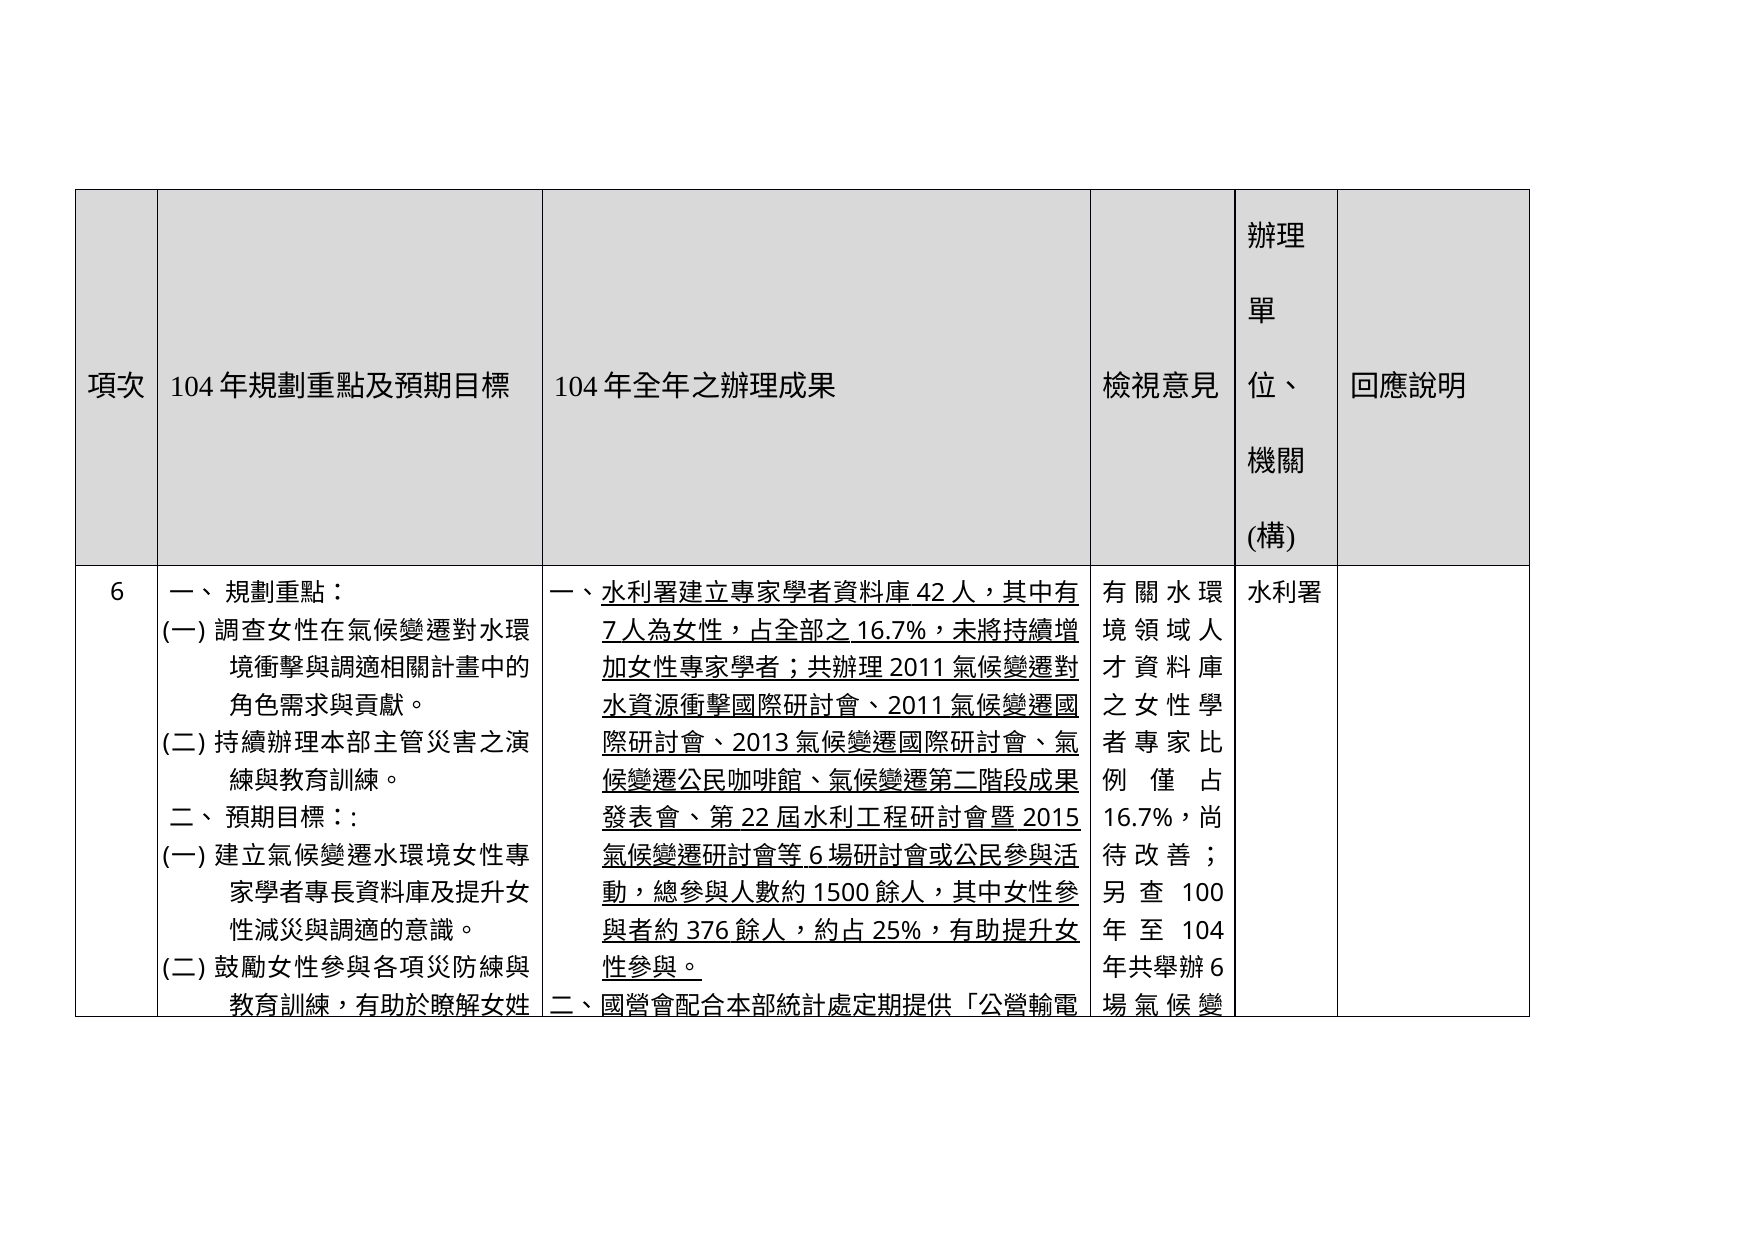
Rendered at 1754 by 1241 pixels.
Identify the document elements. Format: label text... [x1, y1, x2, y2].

table_header 項次 [76, 190, 157, 565]
table_cell 一、 規劃重點： (一) 調查女性在氣候變遷對水環境衝擊與調適相關計畫中的角色需求與貢獻。 (二) 持續辦理本部主管災害之演練與教育訓練。 二、 預期目標：: (一) 建立氣候變遷水環境女性專家學者專長資料庫及提升女性減災與調適的意識。 (二) 鼓勵女性參與各項災防練與教育訓練，有助於瞭解女姓 [158, 566, 542, 1016]
table_cell [1338, 566, 1529, 1016]
table_header 104年規劃重點及預期目標 [158, 190, 542, 565]
table_header 檢視意見 [1091, 190, 1234, 565]
table_header 辦理單位、機關(構) [1236, 190, 1337, 565]
table_cell 有關水環境領域人才資料庫之女性學者專家比例僅占16.7%，尚待改善；另查100年至104 年共舉辦6場氣候變 [1091, 566, 1234, 1016]
table_cell 一、水利署建立專家學者資料庫42人，其中有7人為女性，占全部之16.7%，未將持續增加女性專家學者；共辦理2011氣候變遷對水資源衝擊國際研討會、2011氣候變遷國際研討會、2013氣候變遷國際研討會、氣候變遷公民咖啡館、氣候變遷第二階段成果發表會、第22屆水利工程研討會暨2015氣候變遷研討會等6場研討會或公民參與活動，總參與人數約1500餘人，其中女性參與者約376餘人，約占25%，有助提升女性參與。 二、國營會配合本部統計處定期提供「公營輸電 [543, 566, 1090, 1016]
table_header 104年全年之辦理成果 [543, 190, 1090, 565]
table_cell 6 [76, 566, 157, 1016]
table_header 回應說明 [1338, 190, 1529, 565]
table_cell 水利署 [1236, 566, 1337, 1016]
